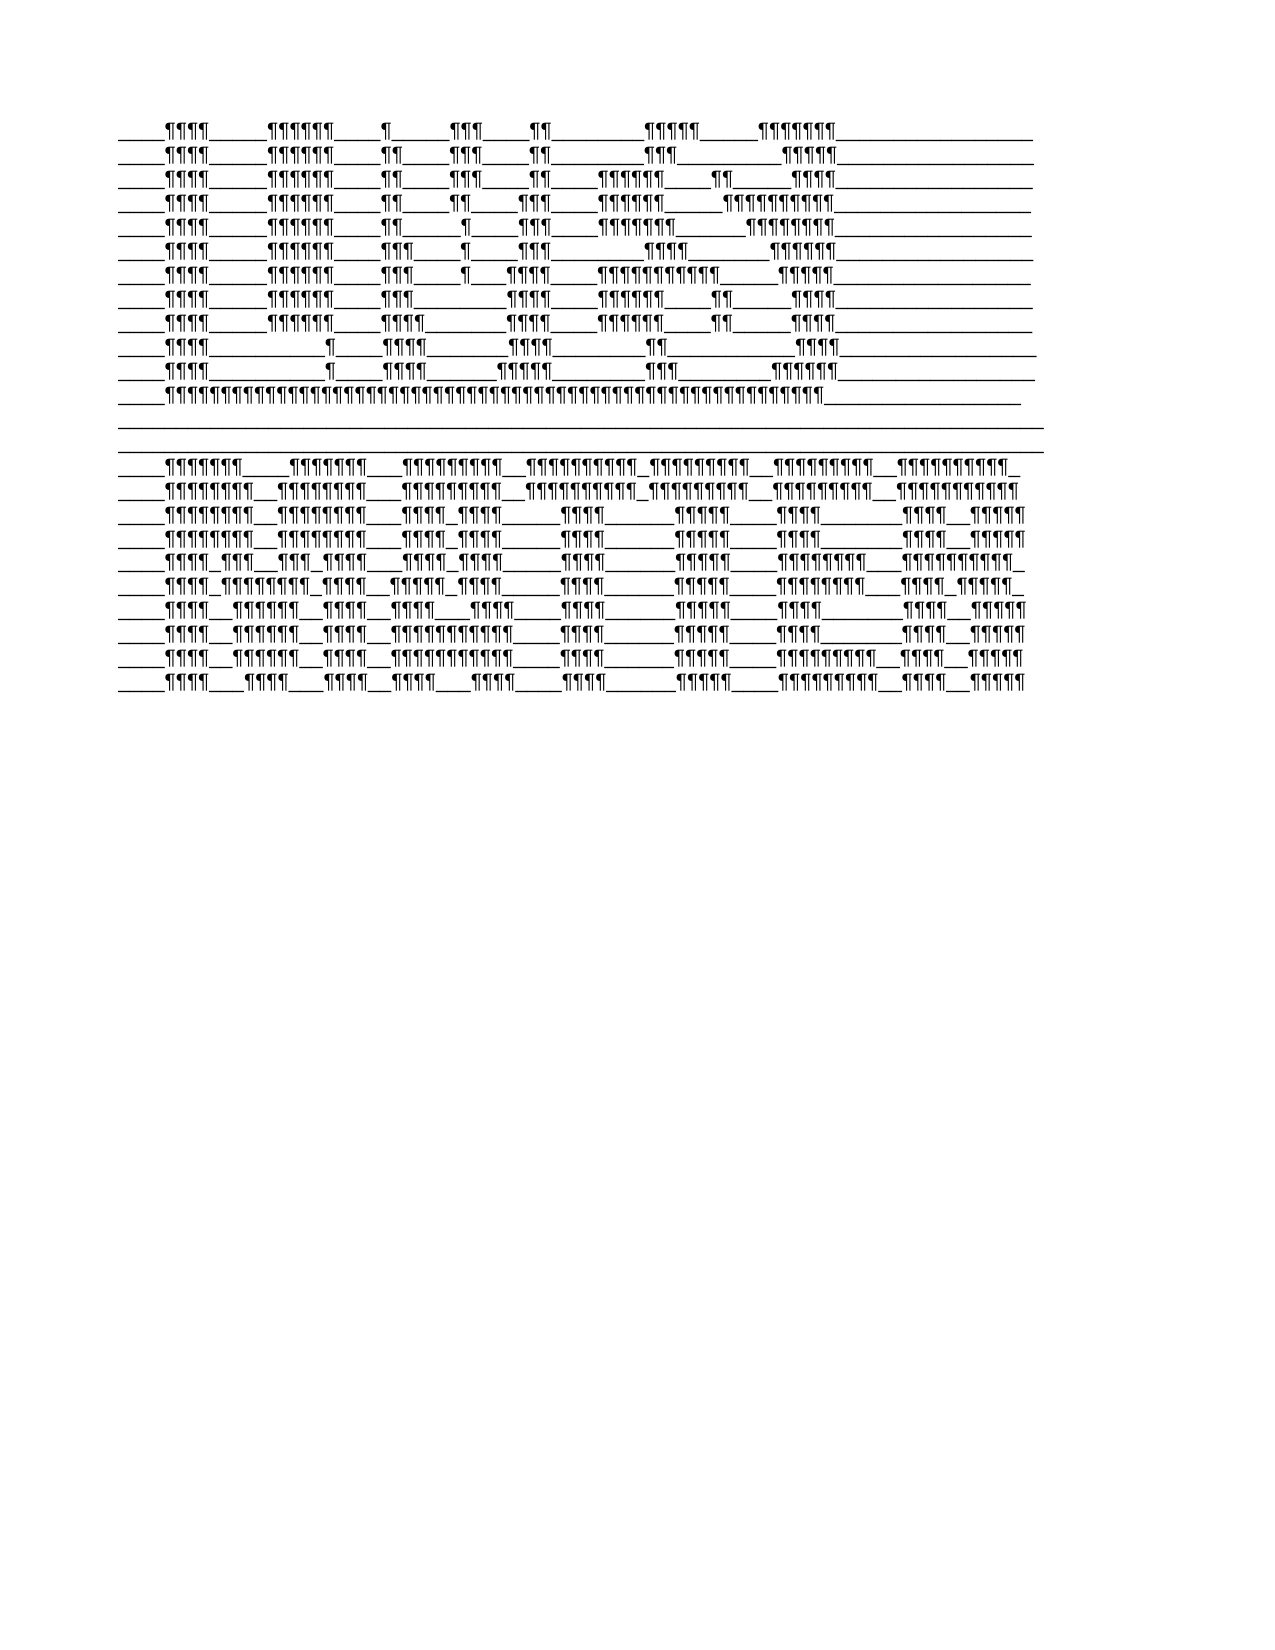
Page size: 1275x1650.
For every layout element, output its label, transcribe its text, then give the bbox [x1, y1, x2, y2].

text ____¶¶¶¶_____¶¶¶¶¶¶____¶¶____¶¶¶____¶¶________¶¶¶_________¶¶¶¶¶_________________ [118, 142, 1157, 166]
text ____¶¶¶¶¶¶¶____¶¶¶¶¶¶¶___¶¶¶¶¶¶¶¶¶__¶¶¶¶¶¶¶¶¶¶_¶¶¶¶¶¶¶¶¶__¶¶¶¶¶¶¶¶¶__¶¶¶¶¶¶¶¶¶¶_ [118, 453, 1157, 477]
text ____¶¶¶¶¶¶¶¶__¶¶¶¶¶¶¶¶___¶¶¶¶¶¶¶¶¶__¶¶¶¶¶¶¶¶¶¶_¶¶¶¶¶¶¶¶¶__¶¶¶¶¶¶¶¶¶__¶¶¶¶¶¶¶¶¶¶¶ [118, 477, 1157, 501]
text ____¶¶¶¶_____¶¶¶¶¶¶____¶¶_____¶____¶¶¶____¶¶¶¶¶¶¶______¶¶¶¶¶¶¶¶_________________ [118, 214, 1157, 238]
text ____¶¶¶¶_¶¶¶¶¶¶¶¶_¶¶¶¶__¶¶¶¶¶_¶¶¶¶_____¶¶¶¶______¶¶¶¶¶____¶¶¶¶¶¶¶¶___¶¶¶¶_¶¶¶¶¶_ [118, 573, 1157, 597]
text ____¶¶¶¶¶¶¶¶__¶¶¶¶¶¶¶¶___¶¶¶¶_¶¶¶¶_____¶¶¶¶______¶¶¶¶¶____¶¶¶¶_______¶¶¶¶__¶¶¶¶¶ [118, 501, 1157, 525]
text ____¶¶¶¶_____¶¶¶¶¶¶____¶_____¶¶¶____¶¶________¶¶¶¶¶_____¶¶¶¶¶¶¶_________________ [118, 118, 1157, 142]
text ____¶¶¶¶_____¶¶¶¶¶¶____¶¶¶____¶___¶¶¶¶____¶¶¶¶¶¶¶¶¶¶¶_____¶¶¶¶¶_________________ [118, 262, 1157, 286]
text ____¶¶¶¶_____¶¶¶¶¶¶____¶¶¶____¶____¶¶¶________¶¶¶¶_______¶¶¶¶¶¶_________________ [118, 238, 1157, 262]
text ____¶¶¶¶_____¶¶¶¶¶¶____¶¶¶________¶¶¶¶____¶¶¶¶¶¶____¶¶_____¶¶¶¶_________________ [118, 286, 1157, 310]
text ____¶¶¶¶¶¶¶¶¶¶¶¶¶¶¶¶¶¶¶¶¶¶¶¶¶¶¶¶¶¶¶¶¶¶¶¶¶¶¶¶¶¶¶¶¶¶¶¶¶¶¶¶¶¶¶¶¶¶¶_________________ [118, 382, 1157, 406]
text ________________________________________________________________________________ [118, 429, 1157, 453]
text ____¶¶¶¶__¶¶¶¶¶¶__¶¶¶¶__¶¶¶¶¶¶¶¶¶¶¶____¶¶¶¶______¶¶¶¶¶____¶¶¶¶¶¶¶¶¶__¶¶¶¶__¶¶¶¶¶ [118, 645, 1157, 669]
text ____¶¶¶¶_____¶¶¶¶¶¶____¶¶____¶¶¶____¶¶____¶¶¶¶¶¶____¶¶_____¶¶¶¶_________________ [118, 166, 1157, 190]
text ____¶¶¶¶__¶¶¶¶¶¶__¶¶¶¶__¶¶¶¶___¶¶¶¶____¶¶¶¶______¶¶¶¶¶____¶¶¶¶_______¶¶¶¶__¶¶¶¶¶ [118, 597, 1157, 621]
text ____¶¶¶¶¶¶¶¶__¶¶¶¶¶¶¶¶___¶¶¶¶_¶¶¶¶_____¶¶¶¶______¶¶¶¶¶____¶¶¶¶_______¶¶¶¶__¶¶¶¶¶ [118, 525, 1157, 549]
text ____¶¶¶¶__________¶____¶¶¶¶______¶¶¶¶¶________¶¶¶________¶¶¶¶¶¶_________________ [118, 358, 1157, 382]
text ____¶¶¶¶___¶¶¶¶___¶¶¶¶__¶¶¶¶___¶¶¶¶____¶¶¶¶______¶¶¶¶¶____¶¶¶¶¶¶¶¶¶__¶¶¶¶__¶¶¶¶¶ [118, 669, 1157, 693]
text ____¶¶¶¶_____¶¶¶¶¶¶____¶¶¶¶_______¶¶¶¶____¶¶¶¶¶¶____¶¶_____¶¶¶¶_________________ [118, 310, 1157, 334]
text ____¶¶¶¶__¶¶¶¶¶¶__¶¶¶¶__¶¶¶¶¶¶¶¶¶¶¶____¶¶¶¶______¶¶¶¶¶____¶¶¶¶_______¶¶¶¶__¶¶¶¶¶ [118, 621, 1157, 645]
text ________________________________________________________________________________ [118, 406, 1157, 429]
text ____¶¶¶¶__________¶____¶¶¶¶_______¶¶¶¶________¶¶___________¶¶¶¶_________________ [118, 334, 1157, 358]
text ____¶¶¶¶_¶¶¶__¶¶¶_¶¶¶¶___¶¶¶¶_¶¶¶¶_____¶¶¶¶______¶¶¶¶¶____¶¶¶¶¶¶¶¶___¶¶¶¶¶¶¶¶¶¶_ [118, 549, 1157, 573]
text ____¶¶¶¶_____¶¶¶¶¶¶____¶¶____¶¶____¶¶¶____¶¶¶¶¶¶_____¶¶¶¶¶¶¶¶¶¶_________________ [118, 190, 1157, 214]
